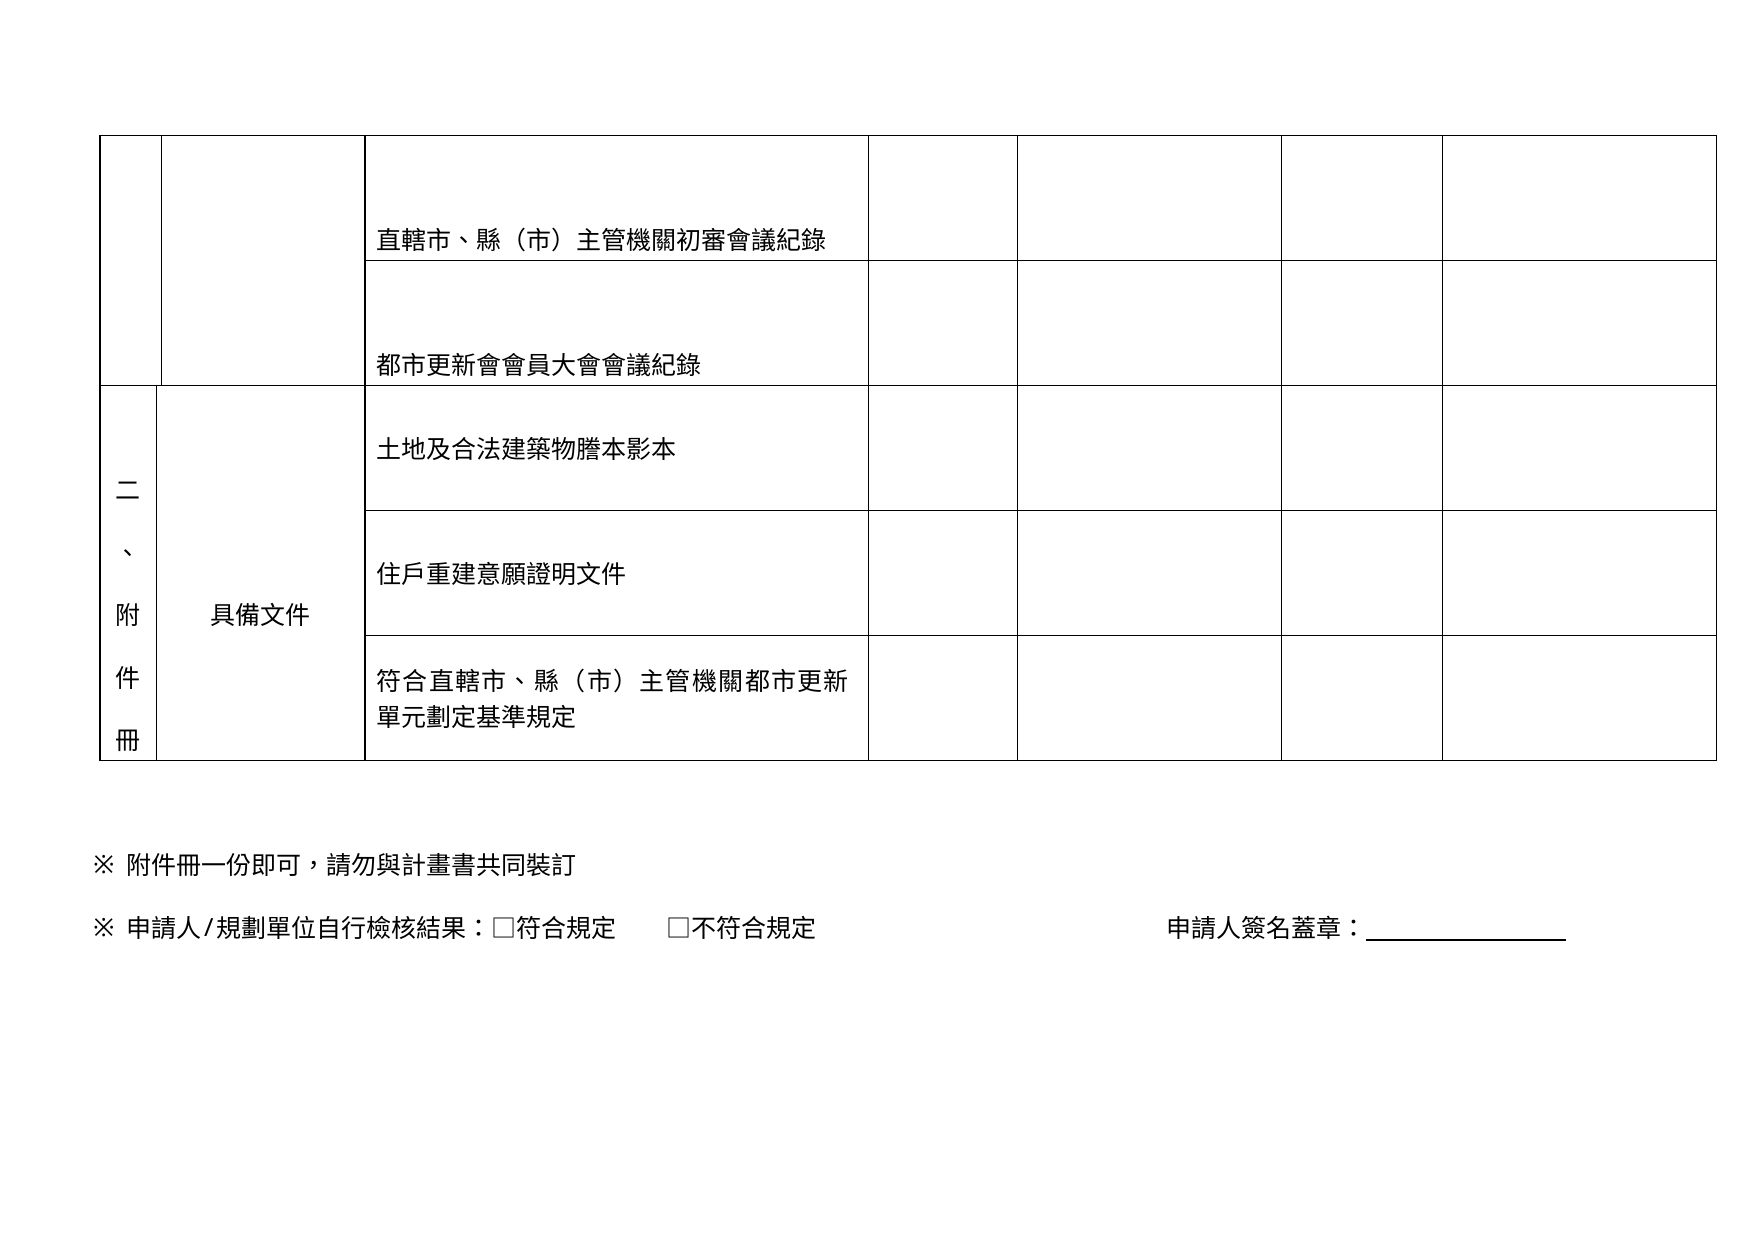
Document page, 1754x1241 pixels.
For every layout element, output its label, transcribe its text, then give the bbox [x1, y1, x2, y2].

table_cell [1443, 636, 1716, 760]
table_cell [1018, 386, 1281, 510]
table_cell [869, 636, 1017, 760]
table_cell 土地及合法建築物謄本影本 [366, 386, 868, 510]
table_cell [1443, 136, 1716, 260]
table_cell [869, 511, 1017, 635]
table_cell [1282, 511, 1442, 635]
table_cell 符合直轄市、縣（市）主管機關都市更新單元劃定基準規定 [366, 636, 868, 760]
table_cell [869, 136, 1017, 260]
table_cell 住戶重建意願證明文件 [366, 511, 868, 635]
table_cell [1018, 136, 1281, 260]
table_cell 直轄市、縣（市）主管機關初審會議紀錄 [366, 136, 868, 260]
list 申請人/規劃單位自行檢核結果：□符合規定 □不符合規定 申請人簽名蓋章： [89, 885, 1717, 947]
table_cell [1018, 511, 1281, 635]
table_cell [1282, 261, 1442, 385]
table_cell [101, 136, 161, 385]
table_cell [1443, 511, 1716, 635]
table_cell 具備文件 [157, 386, 364, 760]
table_cell [869, 261, 1017, 385]
table_cell [1282, 636, 1442, 760]
table_cell [1282, 386, 1442, 510]
table_cell 二、附件冊 [101, 386, 156, 760]
table_cell [1018, 636, 1281, 760]
table_cell [1282, 136, 1442, 260]
list 附件冊一份即可，請勿與計畫書共同裝訂 [89, 822, 1717, 885]
table_cell [1443, 386, 1716, 510]
table_cell [1443, 261, 1716, 385]
table_cell 都市更新會會員大會會議紀錄 [366, 261, 868, 385]
table_cell [869, 386, 1017, 510]
table_cell [1018, 261, 1281, 385]
table_cell [162, 136, 364, 385]
